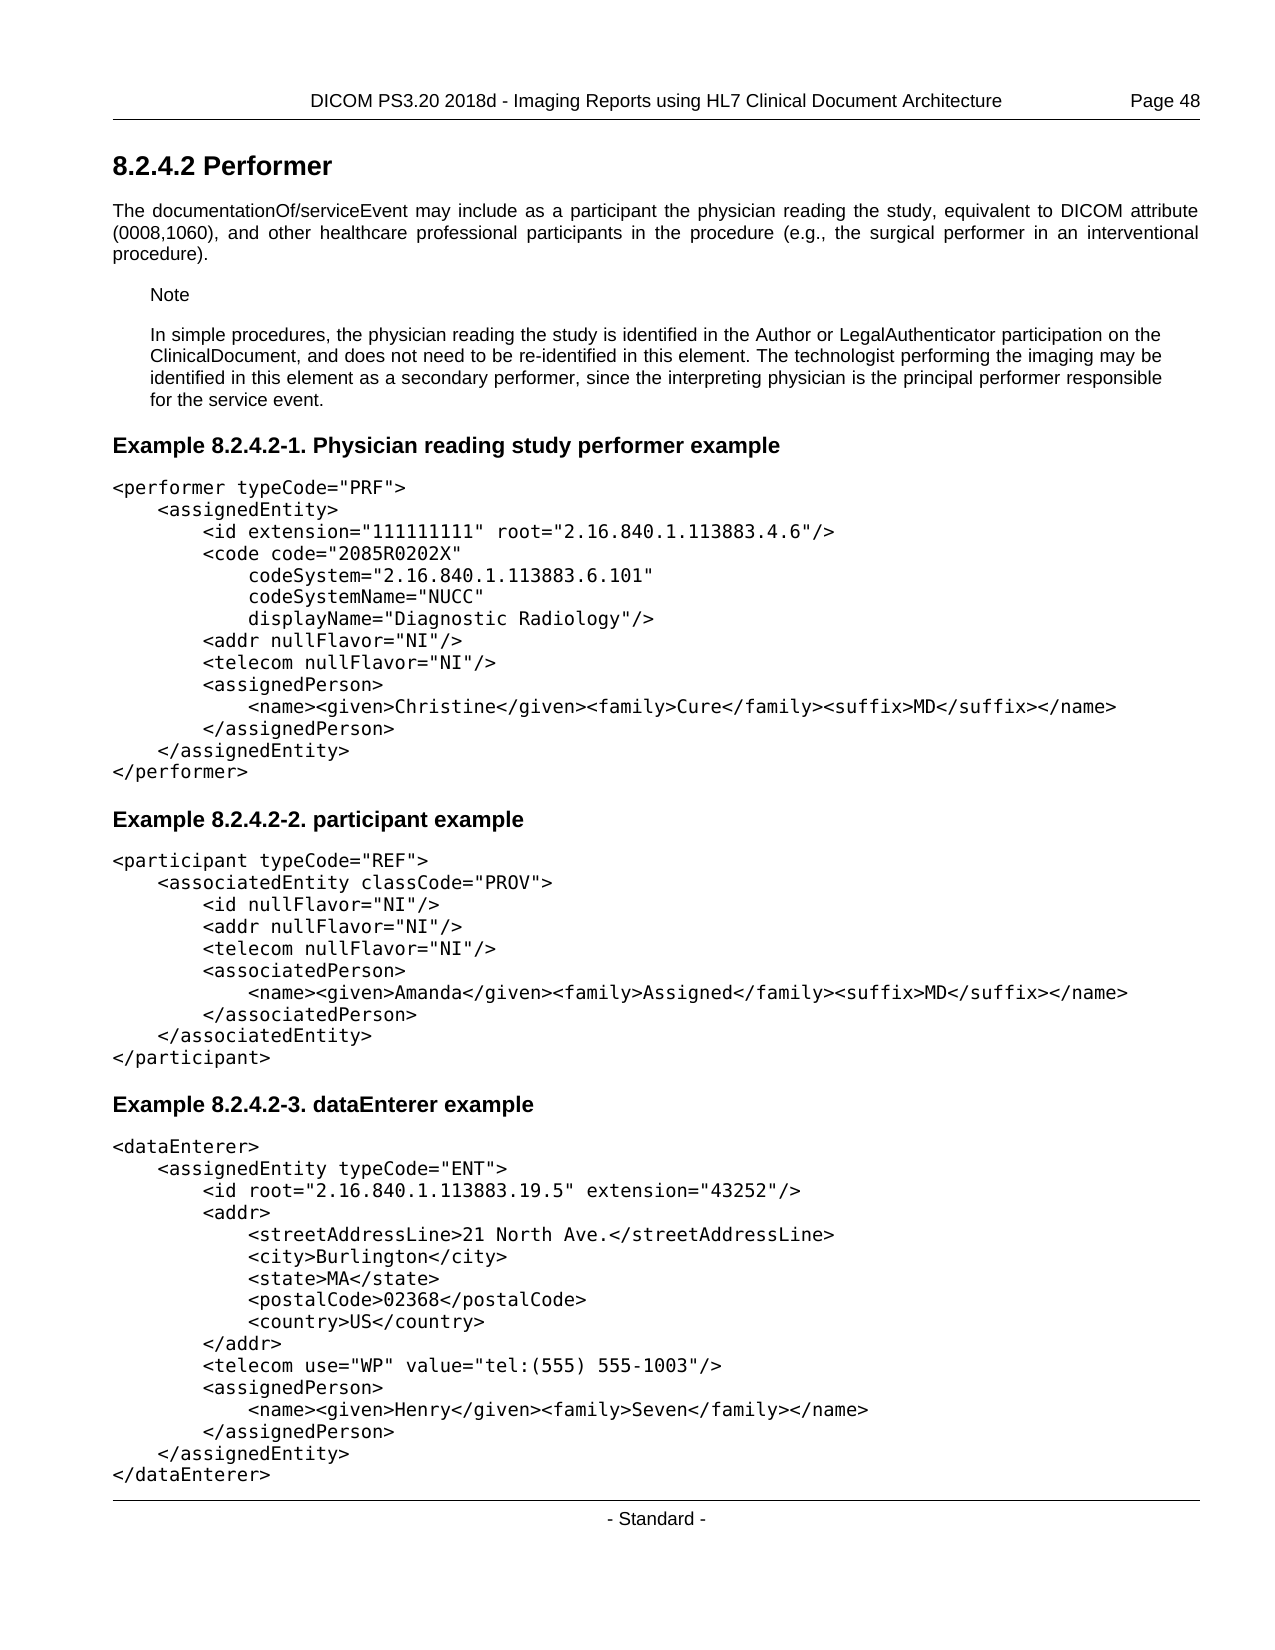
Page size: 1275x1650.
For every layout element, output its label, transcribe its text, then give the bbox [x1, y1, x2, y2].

text <performer typeCode="PRF"> <assignedEntity> <id extension="111111111" root="2.16.840.1.113883.4.6"/> <code code="2085R0202X" codeSystem="2.16.840.1.113883.6.101" codeSystemName="NUCC" displayName="Diagnostic Radiology"/> <addr nullFlavor="NI"/> <telecom nullFlavor="NI"/> <assignedPerson> <name><given>Christine</given><family>Cure</family><suffix>MD</suffix></name> </assignedPerson> </assignedEntity> </performer> [112, 477, 1200, 783]
text Example 8.2.4.2-1. Physician reading study performer example [112, 432, 1200, 458]
text 8.2.4.2 Performer [112, 150, 1200, 181]
text In simple procedures, the physician reading the study is identified in the Author or LegalAuthenticator participation on the ClinicalDocument, and does not need to be re-identified in this element. The technologist performing the imaging may be identified in this element as a secondary performer, since the interpreting physician is the principal performer responsible for the service event. [150, 324, 1162, 410]
text The documentationOf/serviceEvent may include as a participant the physician reading the study, equivalent to DICOM attribute (0008,1060), and other healthcare professional participants in the procedure (e.g., the surgical performer in an interventional procedure). [112, 200, 1200, 265]
text <participant typeCode="REF"> <associatedEntity classCode="PROV"> <id nullFlavor="NI"/> <addr nullFlavor="NI"/> <telecom nullFlavor="NI"/> <associatedPerson> <name><given>Amanda</given><family>Assigned</family><suffix>MD</suffix></name> </associatedPerson> </associatedEntity> </participant> [112, 850, 1200, 1069]
text Note [150, 283, 1162, 305]
text Example 8.2.4.2-3. dataEnterer example [112, 1092, 1200, 1117]
text Example 8.2.4.2-2. participant example [112, 806, 1200, 832]
text <dataEnterer> <assignedEntity typeCode="ENT"> <id root="2.16.840.1.113883.19.5" extension="43252"/> <addr> <streetAddressLine>21 North Ave.</streetAddressLine> <city>Burlington</city> <state>MA</state> <postalCode>02368</postalCode> <country>US</country> </addr> <telecom use="WP" value="tel:(555) 555-1003"/> <assignedPerson> <name><given>Henry</given><family>Seven</family></name> </assignedPerson> </assignedEntity> </dataEnterer> [112, 1136, 1200, 1486]
